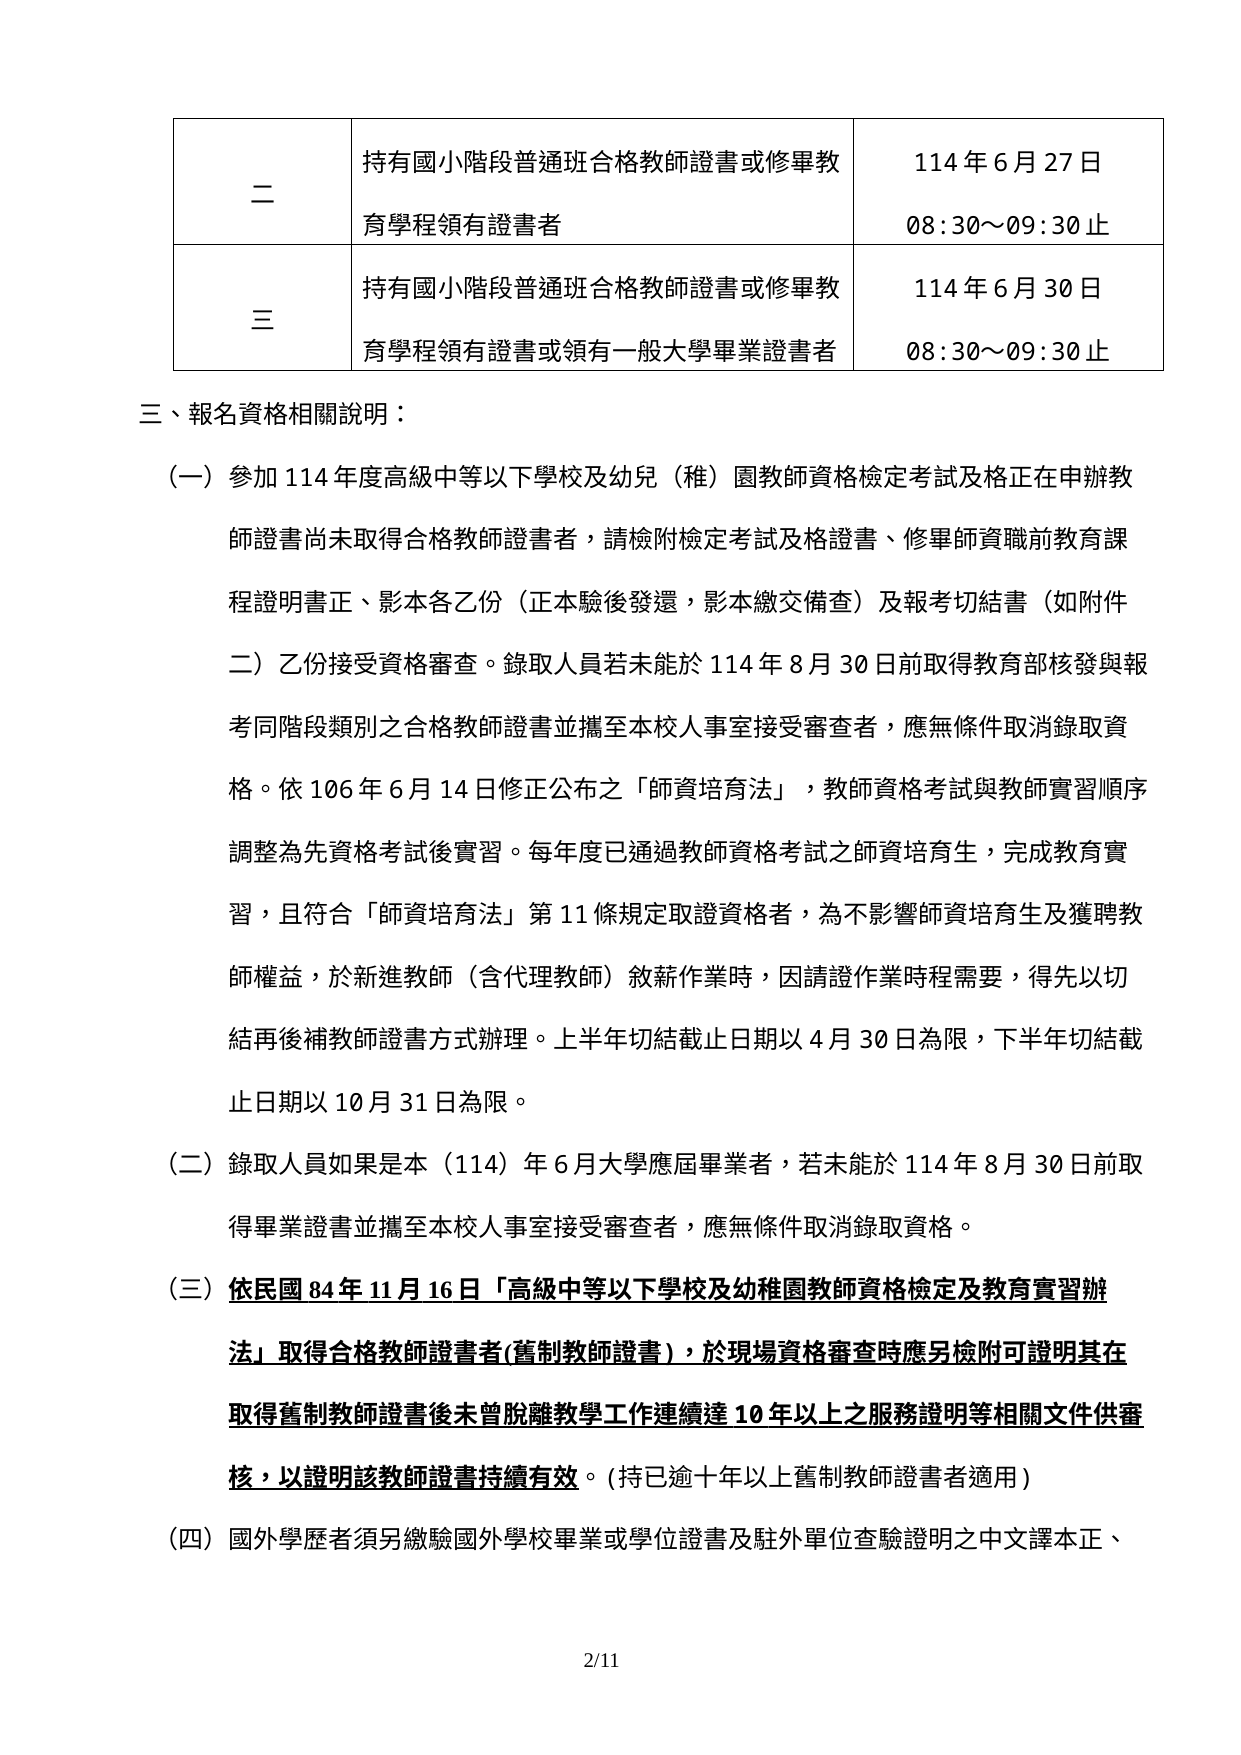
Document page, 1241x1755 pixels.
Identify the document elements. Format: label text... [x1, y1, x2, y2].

table_cell 114年6月30日 08:30～09:30止 [854, 245, 1163, 370]
text （一）參加114年度高級中等以下學校及幼兒（稚）園教師資格檢定考試及格正在申辦教師證書尚未取得合格教師證書者，請檢附檢定考試及格證書、修畢師資職前教育課程證明書正、影本各乙份（正本驗後發還，影本繳交備查）及報考切結書（如附件二）乙份接受資格審查。錄取人員若未能於114年8月30日前取得教育部核發與報考同階段類別之合格教師證書並攜至本校人事室接受審查者，應無條件取消錄取資格。依106年6月14日修正公布之「師資培育法」，教師資格考試與教師實習順序調整為先資格考試後實習。每年度已通過教師資格考試之師資培育生，完成教育實習，且符合「師資培育法」第11條規定取證資格者，為不影響師資培育生及獲聘教師權益，於新進教師（含代理教師）敘薪作業時，因請證作業時程需要，得先以切結再後補教師證書方式辦理。上半年切結截止日期以4月30日為限，下半年切結截止日期以10月31日為限。 [154, 434, 1152, 1121]
text （四）國外學歷者須另繳驗國外學校畢業或學位證書及駐外單位查驗證明之中文譯本正、 [154, 1496, 1152, 1559]
table_cell 持有國小階段普通班合格教師證書或修畢教育學程領有證書者 [352, 119, 853, 244]
text 三、報名資格相關說明： [139, 371, 1152, 434]
table_cell 三 [174, 245, 351, 370]
text （二）錄取人員如果是本（114）年6月大學應屆畢業者，若未能於114年8月30日前取得畢業證書並攜至本校人事室接受審查者，應無條件取消錄取資格。 [154, 1121, 1152, 1246]
table_cell 持有國小階段普通班合格教師證書或修畢教育學程領有證書或領有一般大學畢業證書者 [352, 245, 853, 370]
text （三）依民國84年11月16日「高級中等以下學校及幼稚園教師資格檢定及教育實習辦法」取得合格教師證書者(舊制教師證書)，於現場資格審查時應另檢附可證明其在取得舊制教師證書後未曾脫離教學工作連續達10年以上之服務證明等相關文件供審核，以證明該教師證書持續有效。(持已逾十年以上舊制教師證書者適用) [154, 1246, 1152, 1496]
table_cell 二 [174, 119, 351, 244]
table_cell 114年6月27日 08:30～09:30止 [854, 119, 1163, 244]
